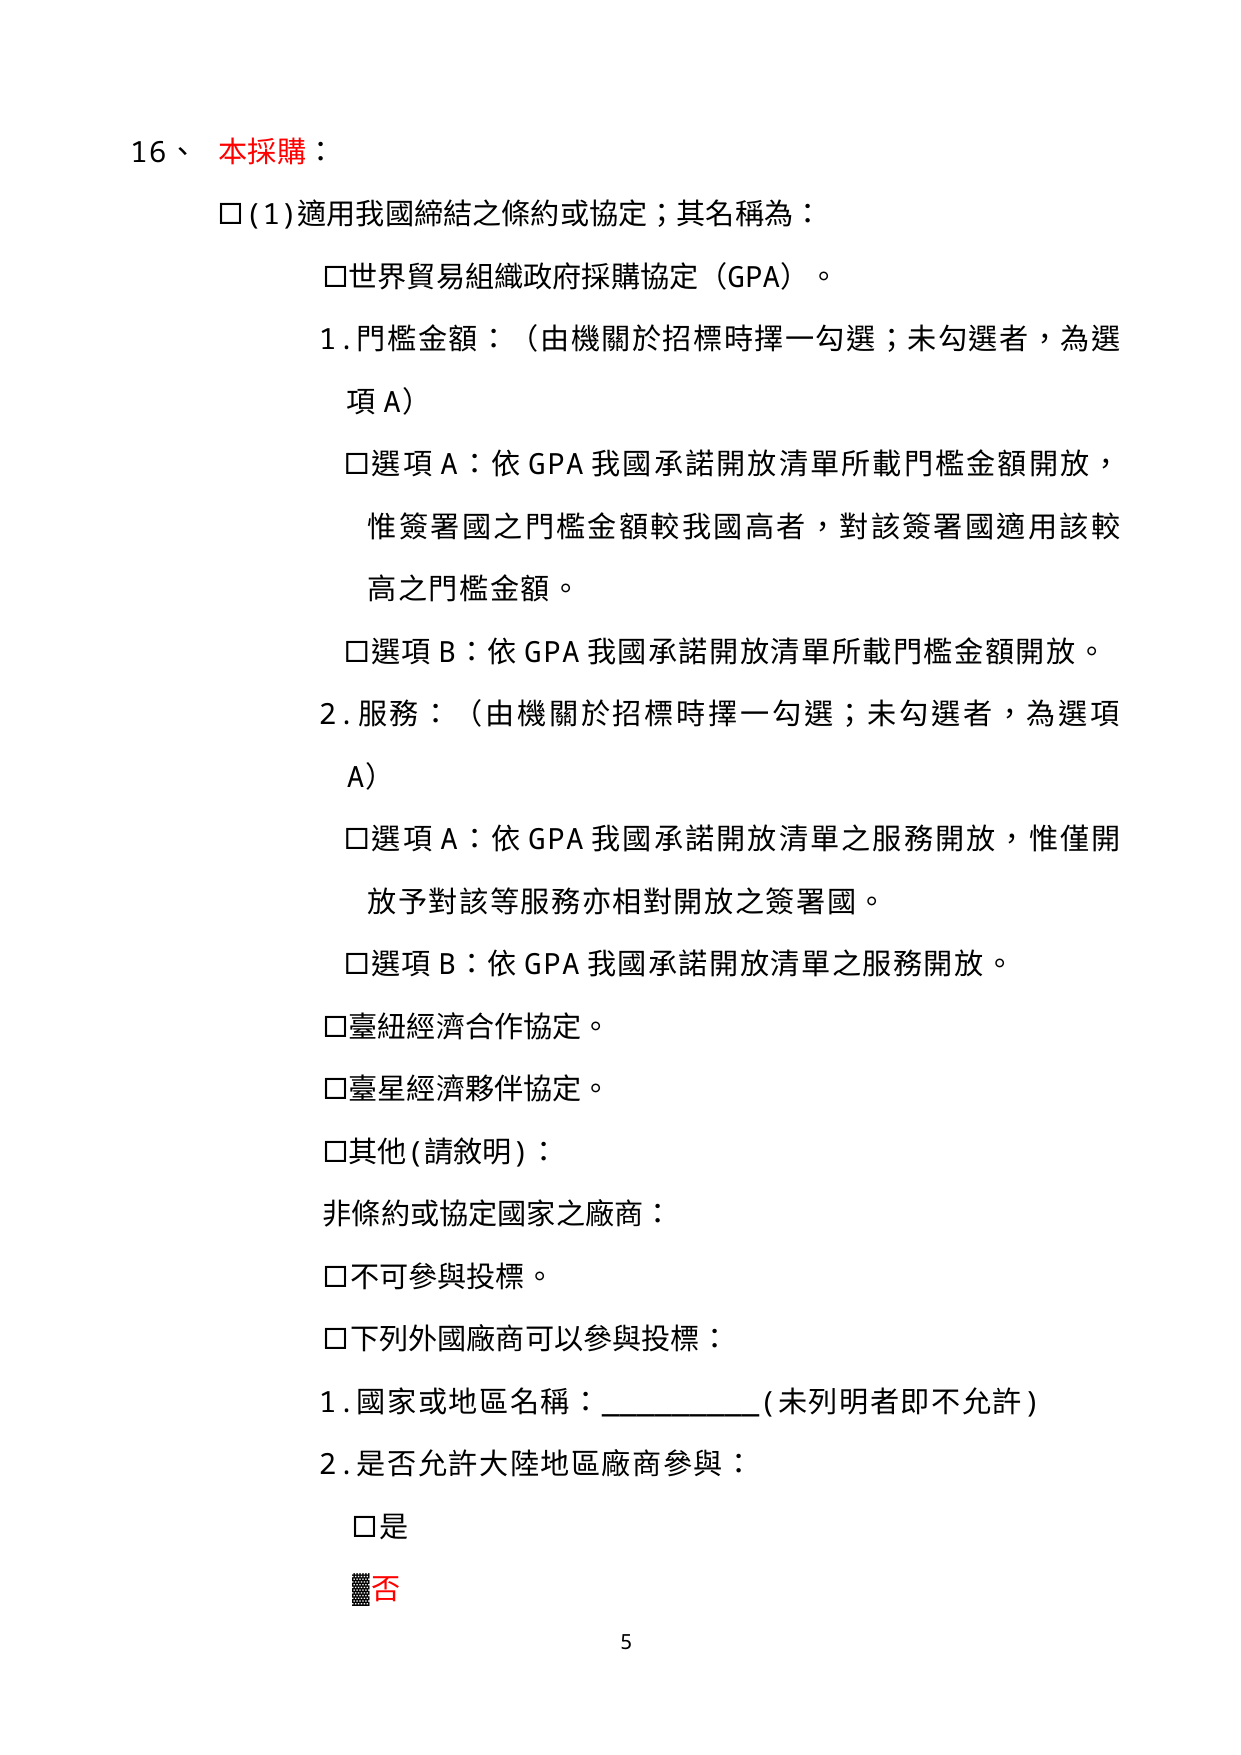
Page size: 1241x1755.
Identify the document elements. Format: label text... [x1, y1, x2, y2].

text 1.門檻金額：（由機關於招標時擇一勾選；未勾選者，為選項A） [319, 295, 1122, 420]
text 2.是否允許大陸地區廠商參與： [319, 1420, 1122, 1483]
text 選項A：依GPA我國承諾開放清單所載門檻金額開放，惟簽署國之門檻金額較我國高者，對該簽署國適用該較高之門檻金額。 [344, 420, 1122, 608]
text ▓否 [352, 1545, 1122, 1608]
text 世界貿易組織政府採購協定（GPA）。 [130, 233, 1122, 295]
text 選項A：依GPA我國承諾開放清單之服務開放，惟僅開放予對該等服務亦相對開放之簽署國。 [344, 795, 1122, 920]
text 下列外國廠商可以參與投標： [130, 1295, 1122, 1358]
text 臺紐經濟合作協定。 [130, 983, 1122, 1045]
text 是 [351, 1483, 1122, 1545]
text 不可參與投標。 [130, 1233, 1122, 1295]
text 2.服務：（由機關於招標時擇一勾選；未勾選者，為選項A） [319, 670, 1122, 795]
text 選項B：依GPA我國承諾開放清單所載門檻金額開放。 [344, 608, 1122, 670]
text 臺星經濟夥伴協定。 [130, 1045, 1122, 1108]
list 本採購： [130, 108, 1122, 170]
text 其他(請敘明)： [130, 1108, 1122, 1170]
text (1)適用我國締結之條約或協定；其名稱為： [217, 170, 1122, 233]
text 選項B：依GPA我國承諾開放清單之服務開放。 [344, 920, 1122, 983]
text 1.國家或地區名稱：_________(未列明者即不允許) [319, 1358, 1122, 1420]
text 非條約或協定國家之廠商： [130, 1170, 1122, 1233]
